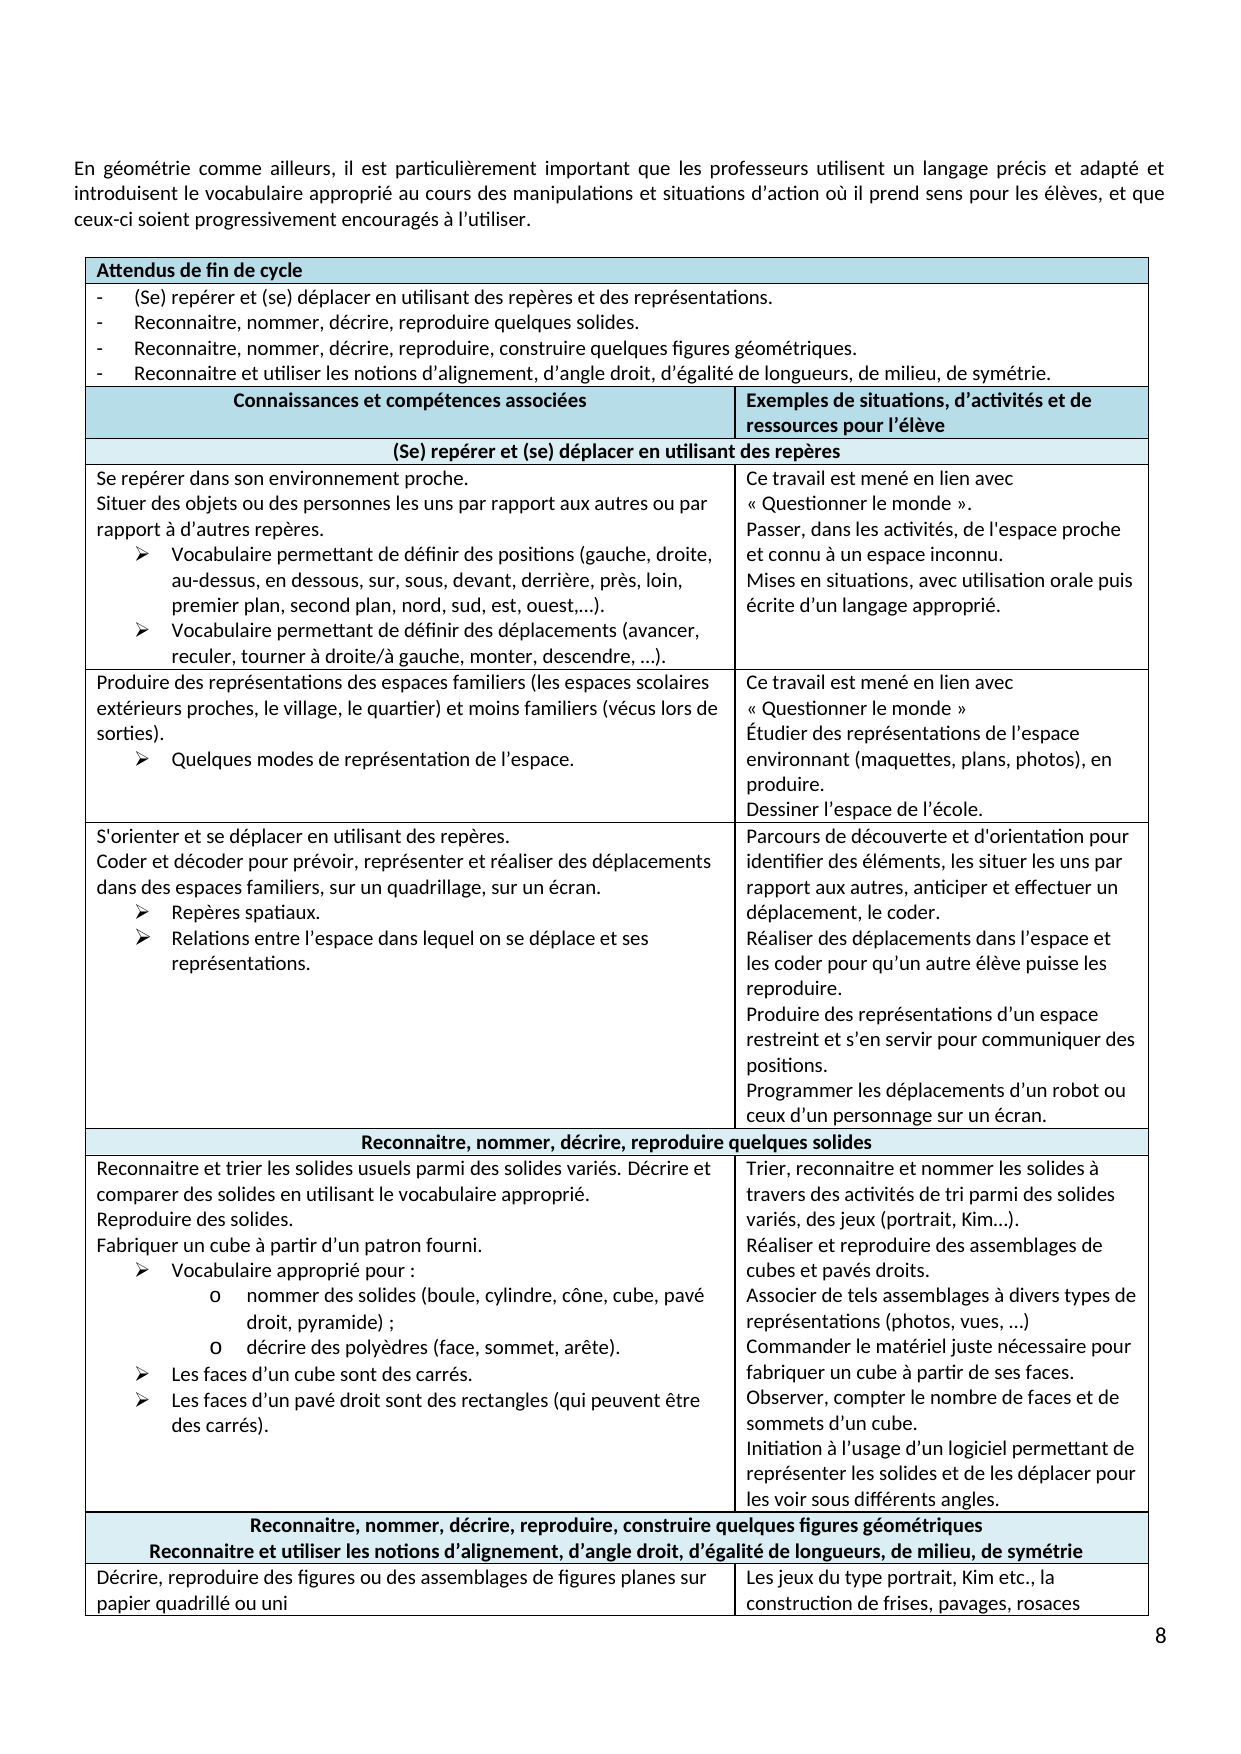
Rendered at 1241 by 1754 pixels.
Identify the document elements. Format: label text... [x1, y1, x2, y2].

table_cell Les jeux du type portrait, Kim etc., la construction de frises, pavages, rosaces [736, 1564, 1148, 1615]
table_cell Reconnaitre, nommer, décrire, reproduire quelques solides [86, 1129, 1148, 1154]
table_cell Trier, reconnaitre et nommer les solides à travers des activités de tri parmi des solides variés, des jeux (portrait, Kim…). Réaliser et reproduire des assemblages de cubes et pavés droits. Associer de tels assemblages à divers types de représentations (photos, vues, …) Commander le matériel juste nécessaire pour fabriquer un cube à partir de ses faces. Observer, compter le nombre de faces et de sommets d’un cube. Initiation à l’usage d’un logiciel permettant de représenter les solides et de les déplacer pour les voir sous différents angles. [736, 1156, 1148, 1511]
table_header Attendus de fin de cycle [86, 258, 1148, 283]
table_cell Se repérer dans son environnement proche. Situer des objets ou des personnes les uns par rapport aux autres ou par rapport à d’autres repères. Vocabulaire permettant de définir des positions (gauche, droite, au-dessus, en dessous, sur, sous, devant, derrière, près, loin, premier plan, second plan, nord, sud, est, ouest,…). Vocabulaire permettant de définir des déplacements (avancer, reculer, tourner à droite/à gauche, monter, descendre, …). [86, 465, 734, 668]
table_cell Décrire, reproduire des figures ou des assemblages de figures planes sur papier quadrillé ou uni [86, 1564, 734, 1615]
table_cell Ce travail est mené en lien avec « Questionner le monde » Étudier des représentations de l’espace environnant (maquettes, plans, photos), en produire. Dessiner l’espace de l’école. [736, 670, 1148, 822]
table_cell Connaissances et compétences associées [86, 387, 734, 438]
table_cell Reconnaitre et trier les solides usuels parmi des solides variés. Décrire et comparer des solides en utilisant le vocabulaire approprié. Reproduire des solides. Fabriquer un cube à partir d’un patron fourni. Vocabulaire approprié pour : nommer des solides (boule, cylindre, cône, cube, pavé droit, pyramide) ; décrire des polyèdres (face, sommet, arête). Les faces d’un cube sont des carrés. Les faces d’un pavé droit sont des rectangles (qui peuvent être des carrés). [86, 1156, 734, 1511]
table_cell (Se) repérer et (se) déplacer en utilisant des repères et des représentations. Reconnaitre, nommer, décrire, reproduire quelques solides. Reconnaitre, nommer, décrire, reproduire, construire quelques figures géométriques. Reconnaitre et utiliser les notions d’alignement, d’angle droit, d’égalité de longueurs, de milieu, de symétrie. [86, 284, 1148, 386]
table_cell S'orienter et se déplacer en utilisant des repères. Coder et décoder pour prévoir, représenter et réaliser des déplacements dans des espaces familiers, sur un quadrillage, sur un écran. Repères spatiaux. Relations entre l’espace dans lequel on se déplace et ses représentations. [86, 823, 734, 1128]
table_cell Ce travail est mené en lien avec « Questionner le monde ». Passer, dans les activités, de l'espace proche et connu à un espace inconnu. Mises en situations, avec utilisation orale puis écrite d’un langage approprié. [736, 465, 1148, 668]
table_cell (Se) repérer et (se) déplacer en utilisant des repères [86, 439, 1148, 464]
table_cell Produire des représentations des espaces familiers (les espaces scolaires extérieurs proches, le village, le quartier) et moins familiers (vécus lors de sorties). Quelques modes de représentation de l’espace. [86, 670, 734, 822]
table_cell Parcours de découverte et d'orientation pour identifier des éléments, les situer les uns par rapport aux autres, anticiper et effectuer un déplacement, le coder. Réaliser des déplacements dans l’espace et les coder pour qu’un autre élève puisse les reproduire. Produire des représentations d’un espace restreint et s’en servir pour communiquer des positions. Programmer les déplacements d’un robot ou ceux d’un personnage sur un écran. [736, 823, 1148, 1128]
table_cell Exemples de situations, d’activités et de ressources pour l’élève [736, 387, 1148, 438]
table_cell Reconnaitre, nommer, décrire, reproduire, construire quelques figures géométriques Reconnaitre et utiliser les notions d’alignement, d’angle droit, d’égalité de longueurs, de milieu, de symétrie [86, 1513, 1148, 1563]
text En géométrie comme ailleurs, il est particulièrement important que les professeurs utilisent un langage précis et adapté et introduisent le vocabulaire approprié au cours des manipulations et situations d’action où il prend sens pour les élèves, et que ceux-ci soient progressivement encouragés à l’utiliser. [74, 155, 1167, 231]
